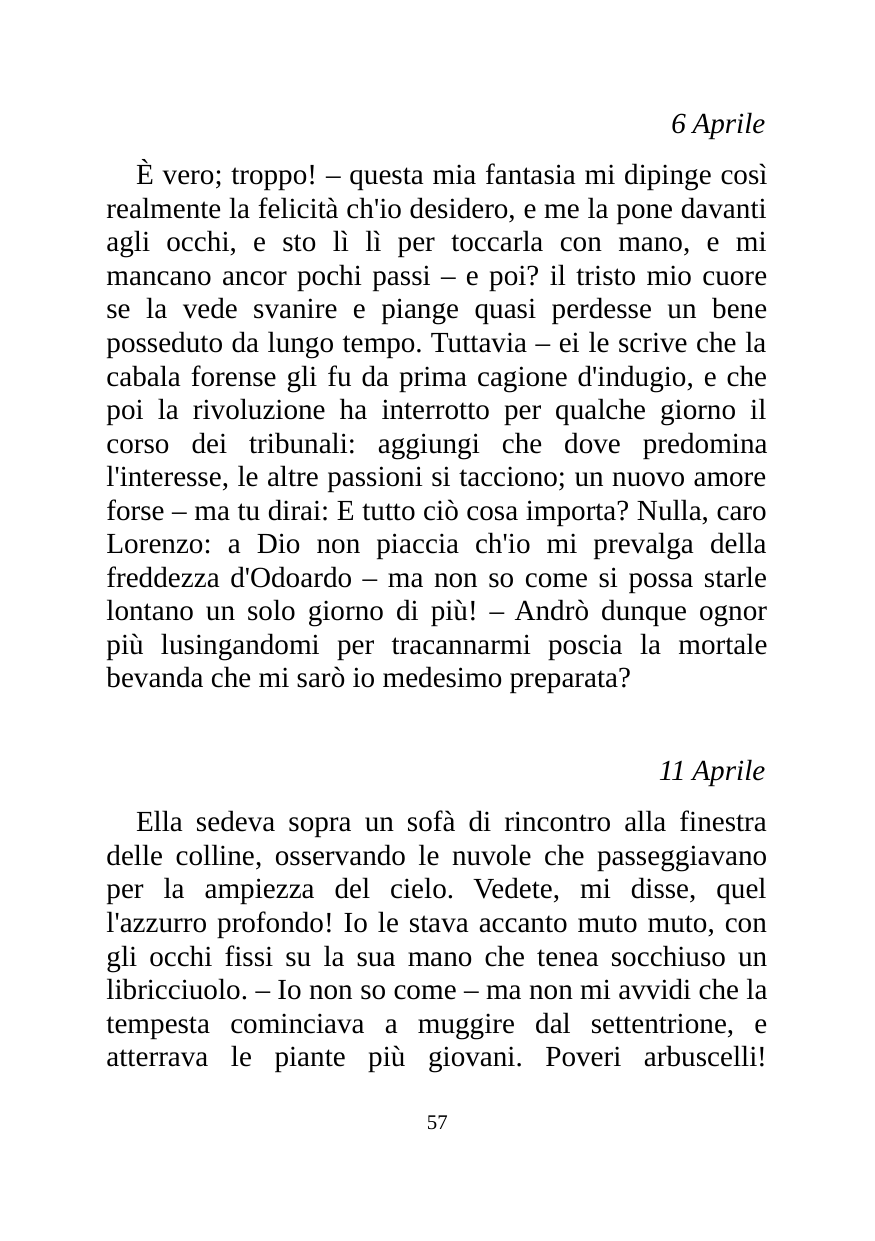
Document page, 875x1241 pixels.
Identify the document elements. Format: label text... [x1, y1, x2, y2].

text 11 Aprile [106, 753, 768, 787]
text 6 Aprile [106, 106, 768, 140]
text Ella sedeva sopra un sofà di rincontro alla finestra delle colline, osservando le nuvole che passeggiavano per la ampiezza del cielo. Vedete, mi disse, quel l'azzurro profondo! Io le stava accanto muto muto, con gli occhi fissi su la sua mano che tenea socchiuso un libricciuolo. – Io non so come – ma non mi avvidi che la tempesta cominciava a muggire dal settentrione, e atterrava le piante più giovani. Poveri arbuscelli! [106, 804, 768, 1073]
text È vero; troppo! – questa mia fantasia mi dipinge così realmente la felicità ch'io desidero, e me la pone davanti agli occhi, e sto lì lì per toccarla con mano, e mi mancano ancor pochi passi – e poi? il tristo mio cuore se la vede svanire e piange quasi perdesse un bene posseduto da lungo tempo. Tuttavia – ei le scrive che la cabala forense gli fu da prima cagione d'indugio, e che poi la rivoluzione ha interrotto per qualche giorno il corso dei tribunali: aggiungi che dove predomina l'interesse, le altre passioni si tacciono; un nuovo amore forse – ma tu dirai: E tutto ciò cosa importa? Nulla, caro Lorenzo: a Dio non piaccia ch'io mi prevalga della freddezza d'Odoardo – ma non so come si possa starle lontano un solo giorno di più! – Andrò dunque ognor più lusingandomi per tracannarmi poscia la mortale bevanda che mi sarò io medesimo preparata? [106, 157, 768, 694]
